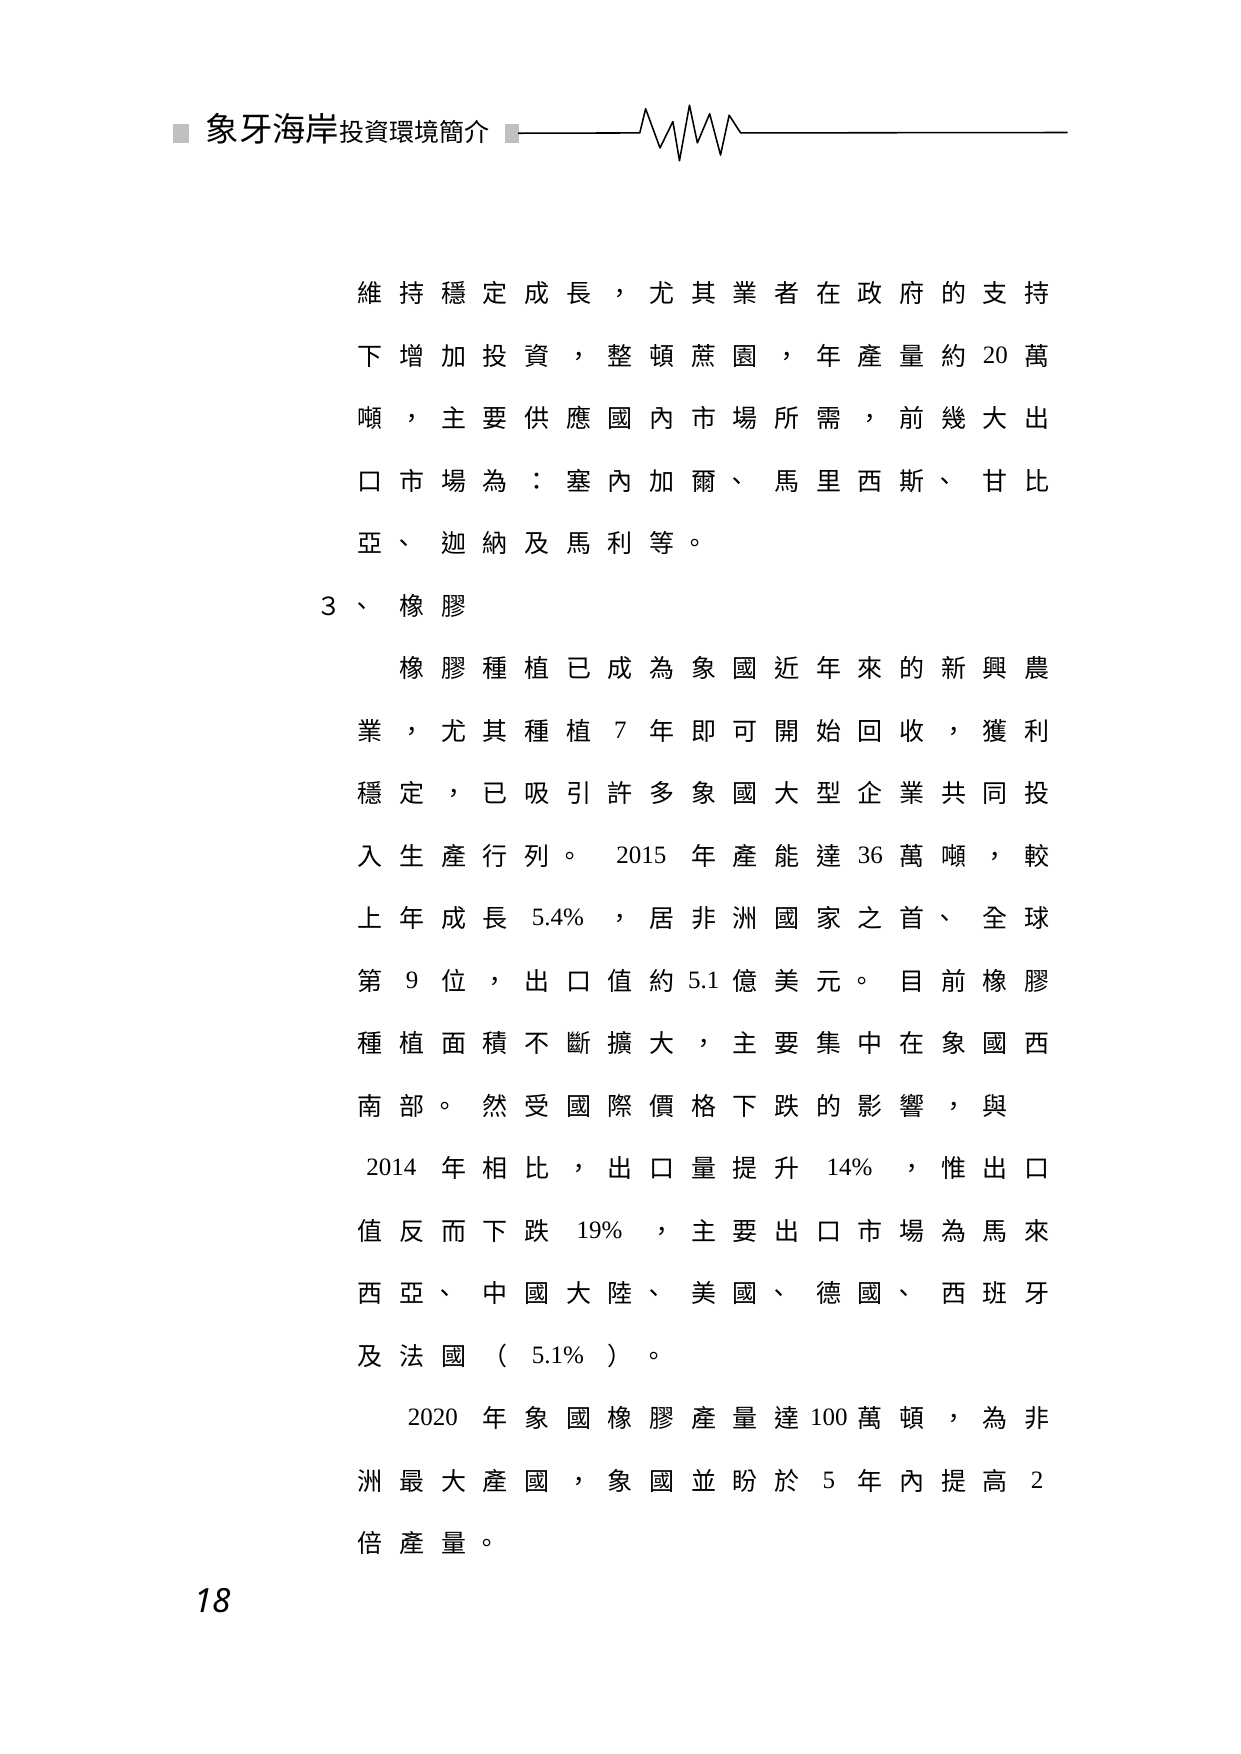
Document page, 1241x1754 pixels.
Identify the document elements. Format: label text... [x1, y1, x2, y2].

text 2020年象國橡膠產量達100萬頓，為非洲最大產國，象國並盼於5年內提高2倍產量。 [330, 1375, 1058, 1563]
text 維持穩定成長，尤其業者在政府的支持下增加投資，整頓蔗園，年產量約20萬噸，主要供應國內市場所需，前幾大出口市場為：塞內加爾、馬里西斯、甘比亞、迦納及馬利等。 [330, 250, 1058, 563]
text 橡膠種植已成為象國近年來的新興農業，尤其種植7年即可開始回收，獲利穩定，已吸引許多象國大型企業共同投入生產行列。2015年產能達36萬噸，較上年成長5.4%，居非洲國家之首、全球第9位，出口值約5.1億美元。目前橡膠種植面積不斷擴大，主要集中在象國西南部。然受國際價格下跌的影響，與2014年相比，出口量提升14%，惟出口值反而下跌19%，主要出口市場為馬來西亞、中國大陸、美國、德國、西班牙及法國（5.1%）。 [330, 625, 1058, 1375]
text ３、橡膠 [281, 563, 1058, 625]
